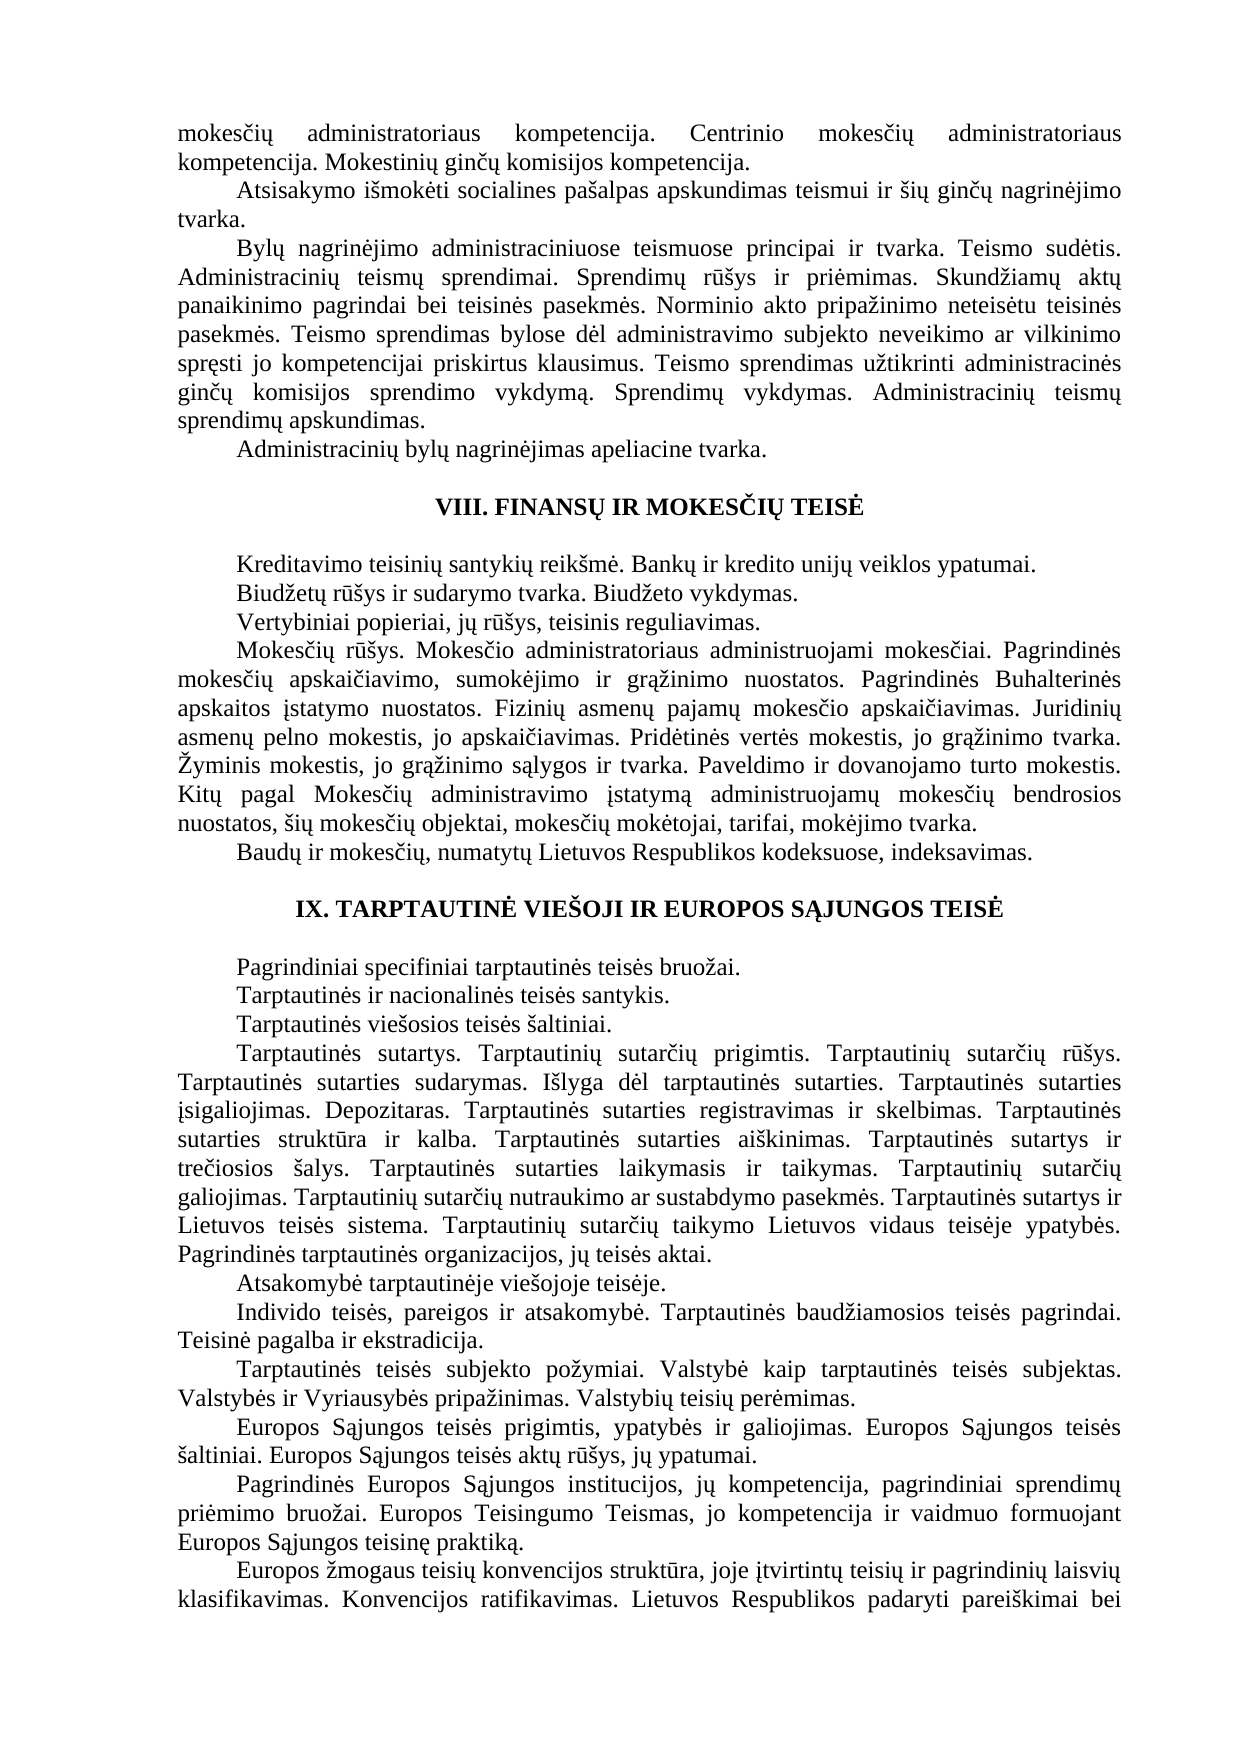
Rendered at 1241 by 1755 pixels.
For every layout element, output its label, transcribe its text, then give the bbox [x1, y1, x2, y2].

text Tarptautinės ir nacionalinės teisės santykis. [177, 981, 1122, 1009]
text mokesčių administratoriaus kompetencija. Centrinio mokesčių administratoriaus kompetencija. Mokestinių ginčų komisijos kompetencija. [177, 118, 1122, 176]
text Kreditavimo teisinių santykių reikšmė. Bankų ir kredito unijų veiklos ypatumai. [177, 549, 1122, 578]
text Atsisakymo išmokėti socialines pašalpas apskundimas teismui ir šių ginčų nagrinėjimo tvarka. [177, 176, 1122, 233]
text VIII. FINANSŲ IR MOKESČIŲ TEISĖ [177, 492, 1122, 521]
text Individo teisės, pareigos ir atsakomybė. Tarptautinės baudžiamosios teisės pagrindai. Teisinė pagalba ir ekstradicija. [177, 1297, 1122, 1354]
text Vertybiniai popieriai, jų rūšys, teisinis reguliavimas. [177, 607, 1122, 636]
text Mokesčių rūšys. Mokesčio administratoriaus administruojami mokesčiai. Pagrindinės mokesčių apskaičiavimo, sumokėjimo ir grąžinimo nuostatos. Pagrindinės Buhalterinės apskaitos įstatymo nuostatos. Fizinių asmenų pajamų mokesčio apskaičiavimas. Juridinių asmenų pelno mokestis, jo apskaičiavimas. Pridėtinės vertės mokestis, jo grąžinimo tvarka. Žyminis mokestis, jo grąžinimo sąlygos ir tvarka. Paveldimo ir dovanojamo turto mokestis. Kitų pagal Mokesčių administravimo įstatymą administruojamų mokesčių bendrosios nuostatos, šių mokesčių objektai, mokesčių mokėtojai, tarifai, mokėjimo tvarka. [177, 636, 1122, 837]
text Pagrindiniai specifiniai tarptautinės teisės bruožai. [177, 952, 1122, 981]
text Atsakomybė tarptautinėje viešojoje teisėje. [177, 1268, 1122, 1297]
text Baudų ir mokesčių, numatytų Lietuvos Respublikos kodeksuose, indeksavimas. [177, 837, 1122, 866]
text Tarptautinės viešosios teisės šaltiniai. [177, 1009, 1122, 1038]
text Europos žmogaus teisių konvencijos struktūra, joje įtvirtintų teisių ir pagrindinių laisvių klasifikavimas. Konvencijos ratifikavimas. Lietuvos Respublikos padaryti pareiškimai bei [177, 1556, 1122, 1613]
text Bylų nagrinėjimo administraciniuose teismuose principai ir tvarka. Teismo sudėtis. Administracinių teismų sprendimai. Sprendimų rūšys ir priėmimas. Skundžiamų aktų panaikinimo pagrindai bei teisinės pasekmės. Norminio akto pripažinimo neteisėtu teisinės pasekmės. Teismo sprendimas bylose dėl administravimo subjekto neveikimo ar vilkinimo spręsti jo kompetencijai priskirtus klausimus. Teismo sprendimas užtikrinti administracinės ginčų komisijos sprendimo vykdymą. Sprendimų vykdymas. Administracinių teismų sprendimų apskundimas. [177, 233, 1122, 434]
text Europos Sąjungos teisės prigimtis, ypatybės ir galiojimas. Europos Sąjungos teisės šaltiniai. Europos Sąjungos teisės aktų rūšys, jų ypatumai. [177, 1412, 1122, 1469]
text Tarptautinės sutartys. Tarptautinių sutarčių prigimtis. Tarptautinių sutarčių rūšys. Tarptautinės sutarties sudarymas. Išlyga dėl tarptautinės sutarties. Tarptautinės sutarties įsigaliojimas. Depozitaras. Tarptautinės sutarties registravimas ir skelbimas. Tarptautinės sutarties struktūra ir kalba. Tarptautinės sutarties aiškinimas. Tarptautinės sutartys ir trečiosios šalys. Tarptautinės sutarties laikymasis ir taikymas. Tarptautinių sutarčių galiojimas. Tarptautinių sutarčių nutraukimo ar sustabdymo pasekmės. Tarptautinės sutartys ir Lietuvos teisės sistema. Tarptautinių sutarčių taikymo Lietuvos vidaus teisėje ypatybės. Pagrindinės tarptautinės organizacijos, jų teisės aktai. [177, 1038, 1122, 1268]
text Administracinių bylų nagrinėjimas apeliacine tvarka. [177, 434, 1122, 463]
text IX. TARPTAUTINĖ VIEŠOJI IR EUROPOS SĄJUNGOS TEISĖ [177, 894, 1122, 923]
text Pagrindinės Europos Sąjungos institucijos, jų kompetencija, pagrindiniai sprendimų priėmimo bruožai. Europos Teisingumo Teismas, jo kompetencija ir vaidmuo formuojant Europos Sąjungos teisinę praktiką. [177, 1469, 1122, 1556]
text Biudžetų rūšys ir sudarymo tvarka. Biudžeto vykdymas. [177, 578, 1122, 607]
text Tarptautinės teisės subjekto požymiai. Valstybė kaip tarptautinės teisės subjektas. Valstybės ir Vyriausybės pripažinimas. Valstybių teisių perėmimas. [177, 1354, 1122, 1412]
